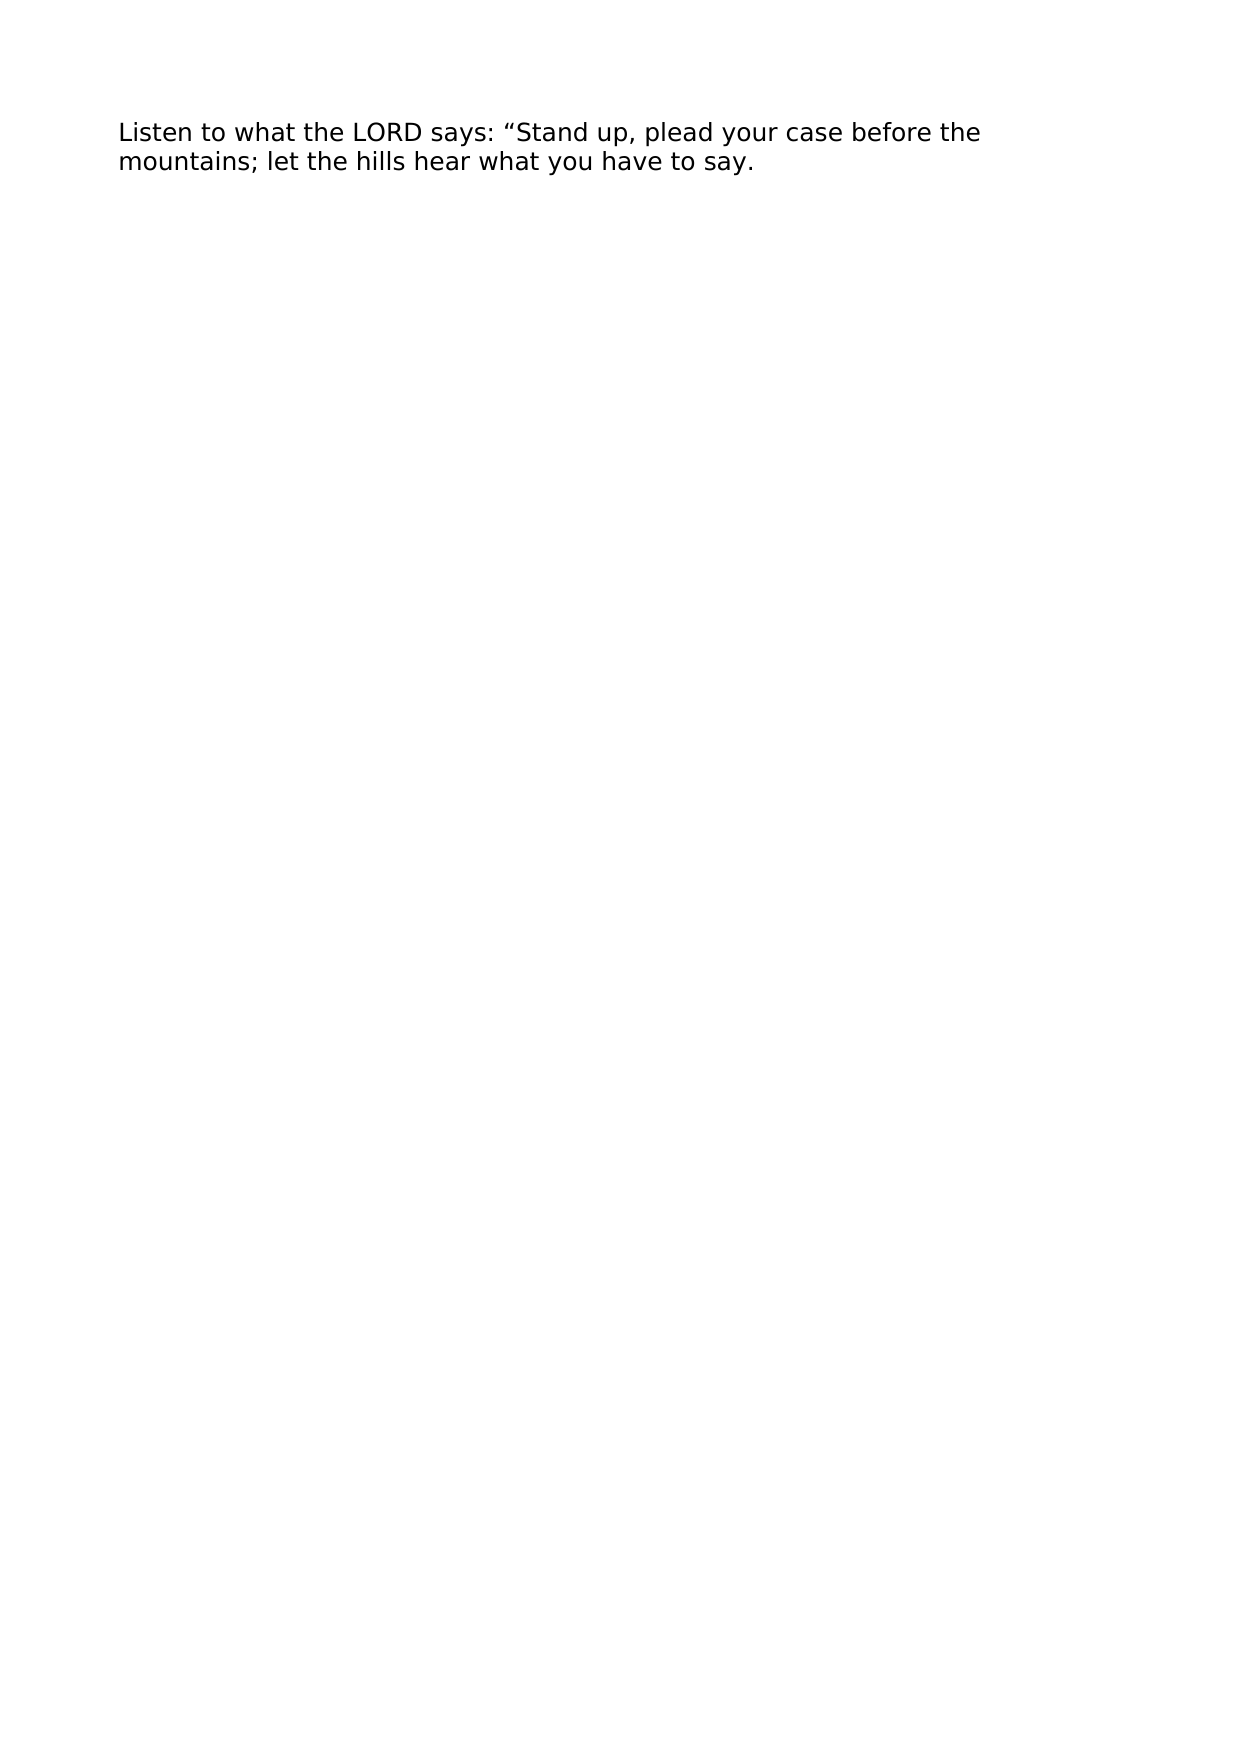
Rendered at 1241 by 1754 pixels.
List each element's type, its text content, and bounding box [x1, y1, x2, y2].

text Listen to what the LORD says: “Stand up, plead your case before the mountains; let the hills hear what you have to say. [118, 118, 1122, 176]
